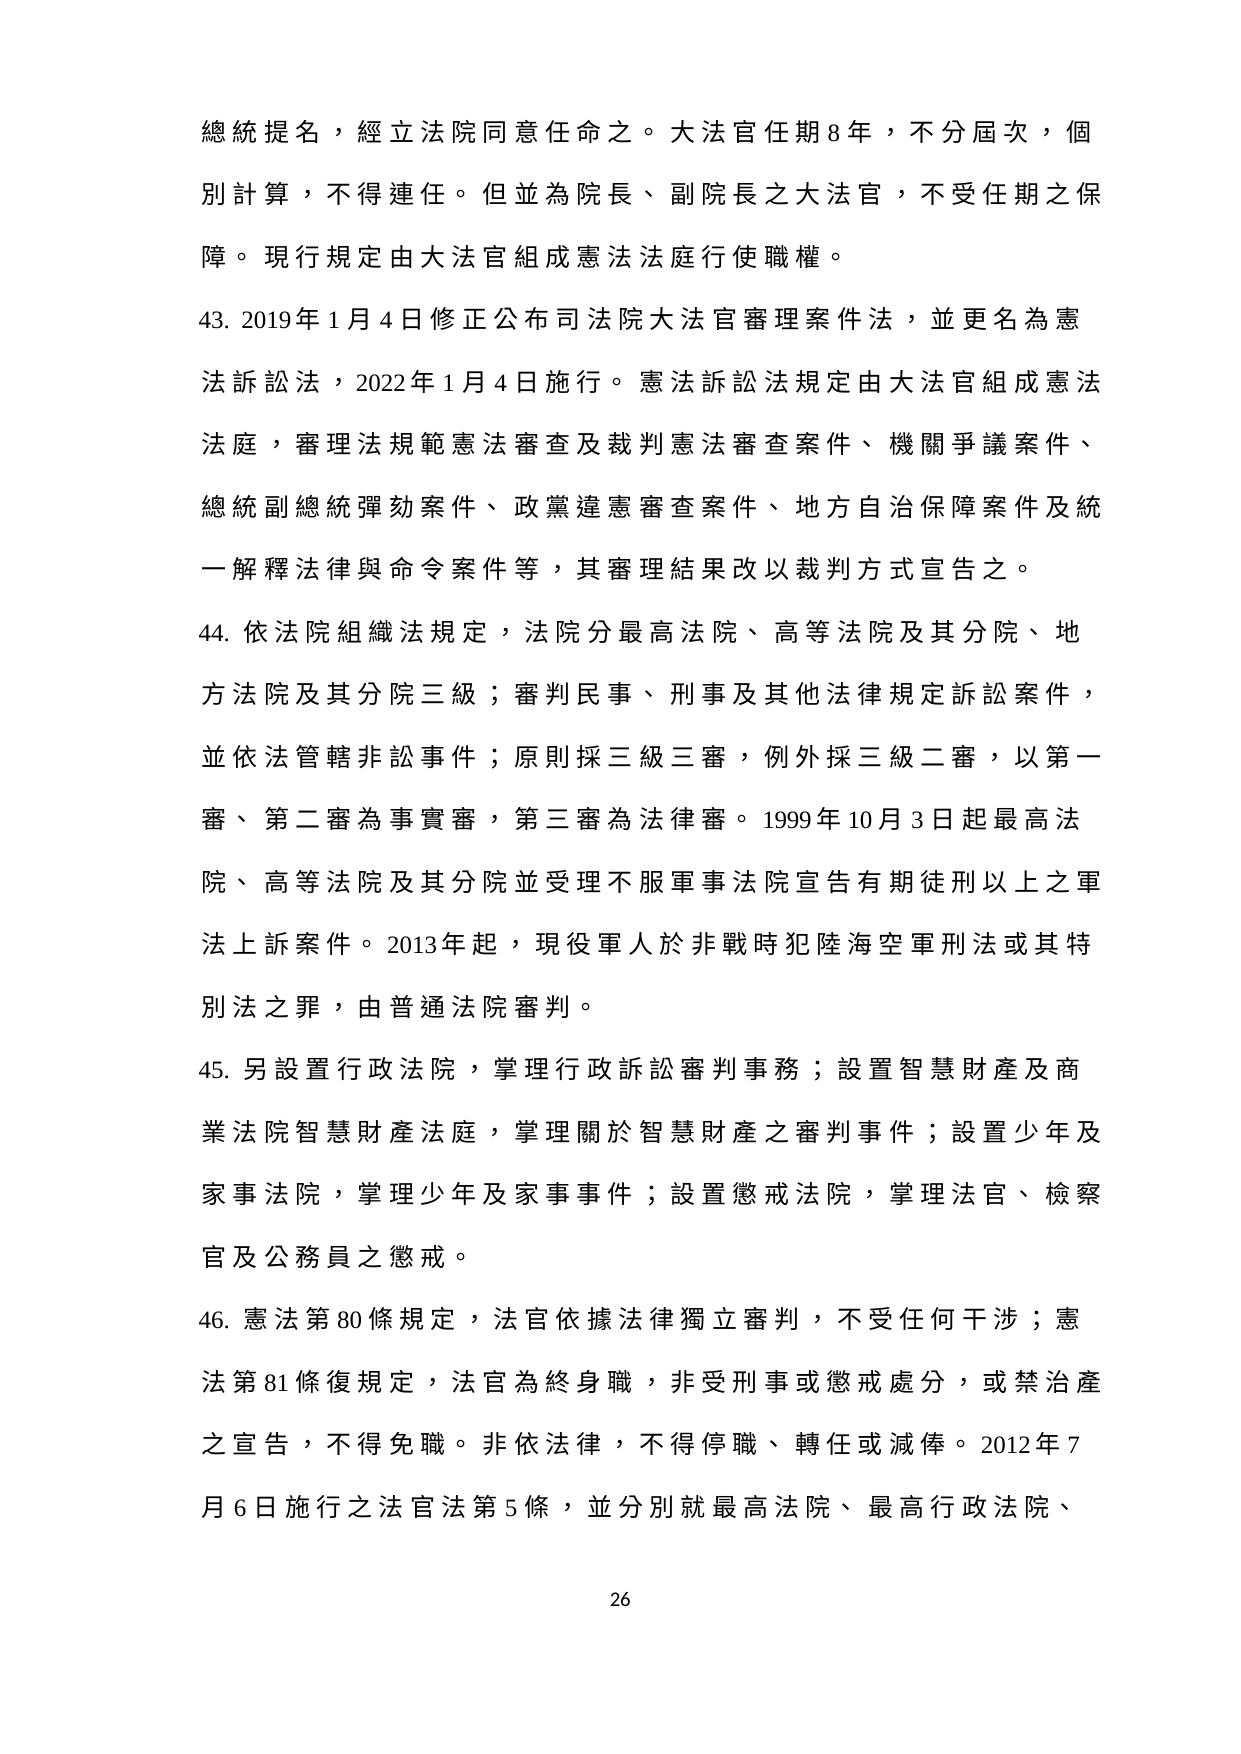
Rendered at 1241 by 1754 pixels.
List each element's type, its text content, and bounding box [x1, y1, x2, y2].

list 2019年1月4日修正公布司法院大法官審理案件法，並更名為憲法訴訟法，2022年1月4日施行。憲法訴訟法規定由大法官組成憲法法庭，審理法規範憲法審查及裁判憲法審查案件、機關爭議案件、總統副總統彈劾案件、政黨違憲審查案件、地方自治保障案件及統一解釋法律與命令案件等，其審理結果改以裁判方式宣告之。 [189, 276, 1104, 589]
list 總統提名，經立法院同意任命之。大法官任期8年，不分屆次，個別計算，不得連任。但並為院長、副院長之大法官，不受任期之保障。現行規定由大法官組成憲法法庭行使職權。 [189, 89, 1104, 276]
list 依法院組織法規定，法院分最高法院、高等法院及其分院、地方法院及其分院三級；審判民事、刑事及其他法律規定訴訟案件，並依法管轄非訟事件；原則採三級三審，例外採三級二審，以第一審、第二審為事實審，第三審為法律審。1999年10月3日起最高法院、高等法院及其分院並受理不服軍事法院宣告有期徒刑以上之軍法上訴案件。2013年起，現役軍人於非戰時犯陸海空軍刑法或其特別法之罪，由普通法院審判。 [189, 589, 1104, 1026]
list 另設置行政法院，掌理行政訴訟審判事務；設置智慧財產及商業法院智慧財產法庭，掌理關於智慧財產之審判事件；設置少年及家事法院，掌理少年及家事事件；設置懲戒法院，掌理法官、檢察官及公務員之懲戒。 [189, 1026, 1104, 1276]
list 憲法第80條規定，法官依據法律獨立審判，不受任何干涉；憲法第81條復規定，法官為終身職，非受刑事或懲戒處分，或禁治產之宣告，不得免職。非依法律，不得停職、轉任或減俸。2012年7月6日施行之法官法第5條，並分別就最高法院、最高行政法院、 [189, 1276, 1104, 1526]
